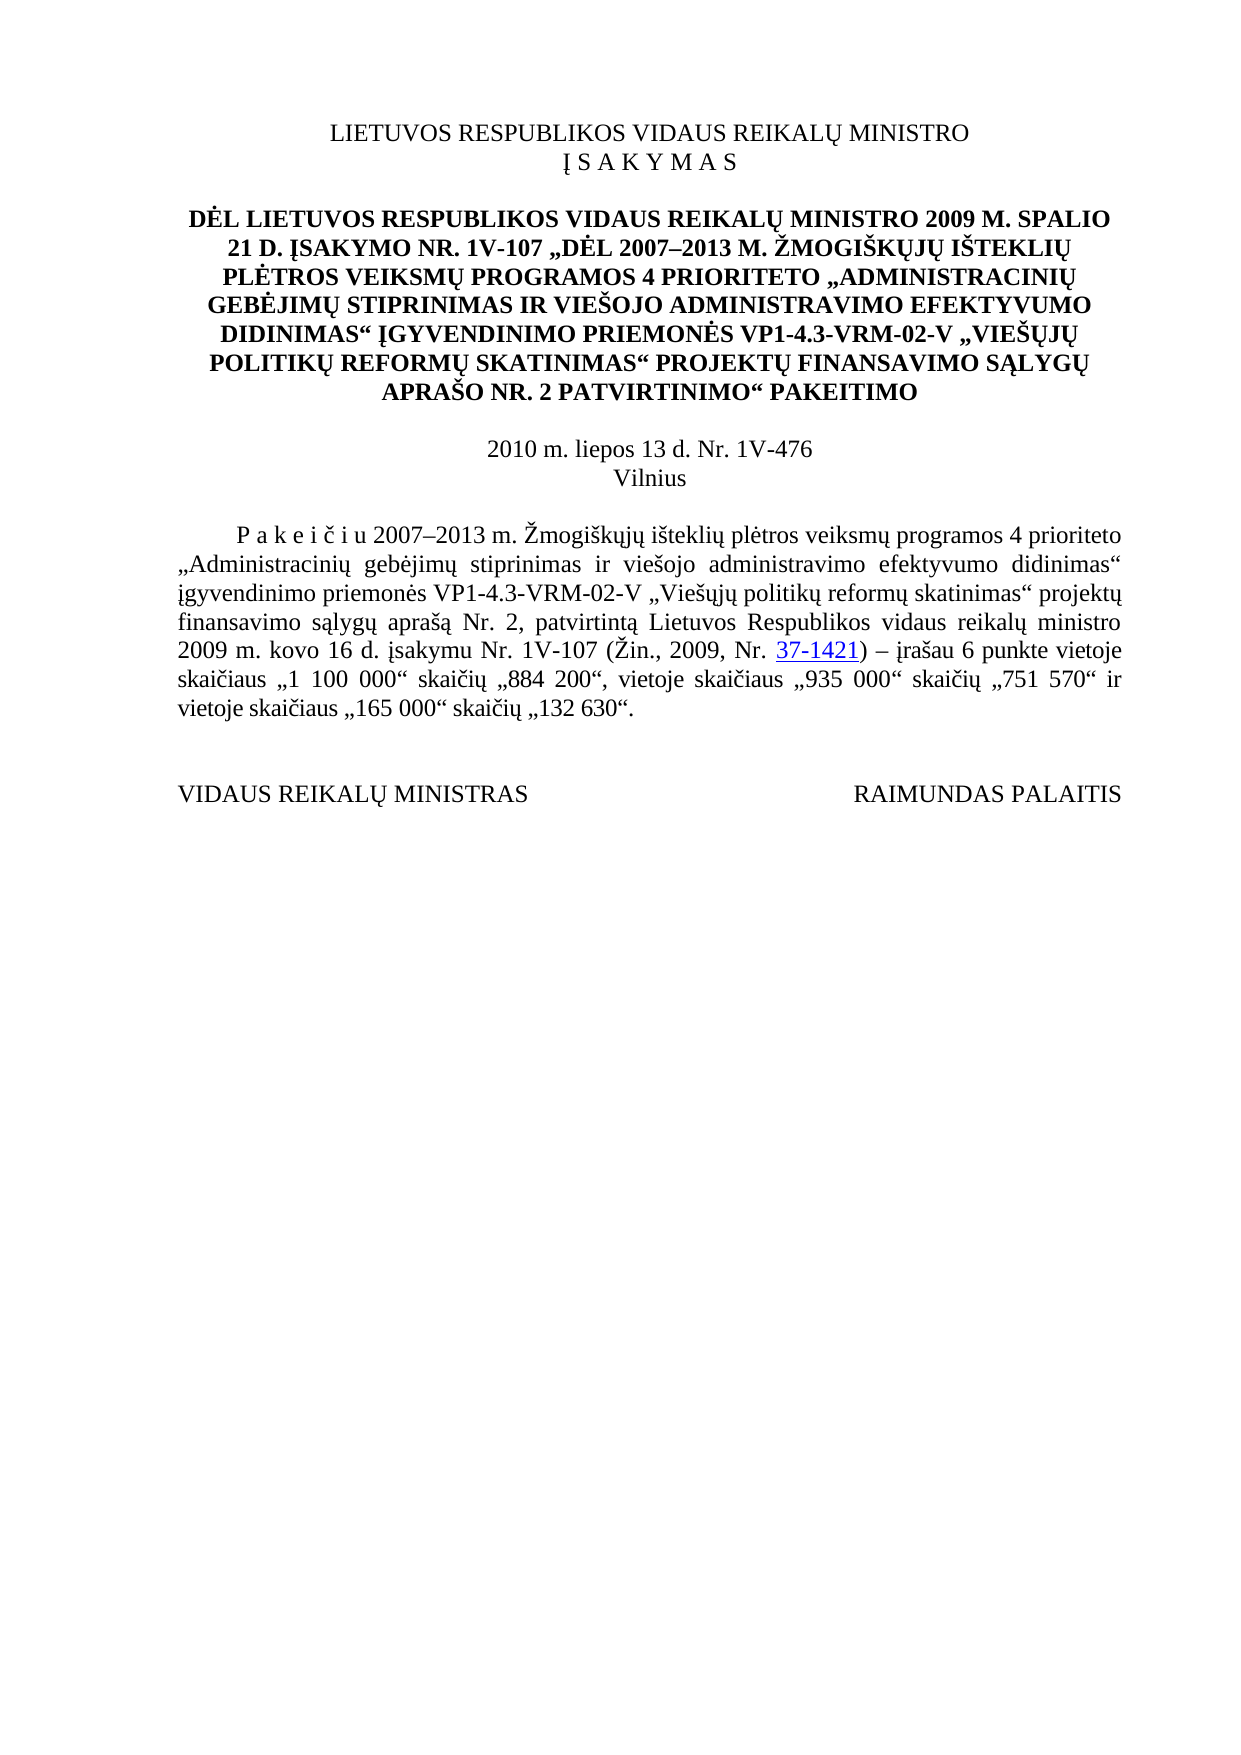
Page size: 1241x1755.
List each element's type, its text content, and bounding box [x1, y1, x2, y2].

text LIETUVOS RESPUBLIKOS VIDAUS REIKALŲ MINISTRO [177, 118, 1122, 147]
text 2010 m. liepos 13 d. Nr. 1V-476 [177, 434, 1122, 463]
text Vidaus reikalų ministras Raimundas Palaitis [177, 779, 1122, 808]
text DĖL LIETUVOS RESPUBLIKOS VIDAUS REIKALŲ MINISTRO 2009 M. spalio 21 D. ĮSAKYMO Nr. 1V-107 „DĖL 2007–2013 M. Žmogiškųjų išteklių plėtros veiksmų programos 4 prioriteto „Administracinių gebėjimų stiprinimas ir viešojo administravimo efektyvumo didinimas“ ĮGYVENDINIMO priemonės VP1-4.3-VRM-02-V „viešųjų politikų reformų skatinimas“ PROJEKTŲ FINANSAVIMO SĄLYGŲ APRAŠO Nr. 2 PATVIRTINIMO“ PAKEITIMO [177, 204, 1122, 406]
text Į S A K Y M A S [177, 147, 1122, 176]
text Vilnius [177, 463, 1122, 492]
text P a k e i č i u 2007–2013 m. Žmogiškųjų išteklių plėtros veiksmų programos 4 prioriteto „Administracinių gebėjimų stiprinimas ir viešojo administravimo efektyvumo didinimas“ įgyvendinimo priemonės VP1-4.3-VRM-02-V „Viešųjų politikų reformų skatinimas“ projektų finansavimo sąlygų aprašą Nr. 2, patvirtintą Lietuvos Respublikos vidaus reikalų ministro 2009 m. kovo 16 d. įsakymu Nr. 1V-107 (Žin., 2009, Nr. 37-1421) – įrašau 6 punkte vietoje skaičiaus „1 100 000“ skaičių „884 200“, vietoje skaičiaus „935 000“ skaičių „751 570“ ir vietoje skaičiaus „165 000“ skaičių „132 630“. [177, 521, 1122, 722]
